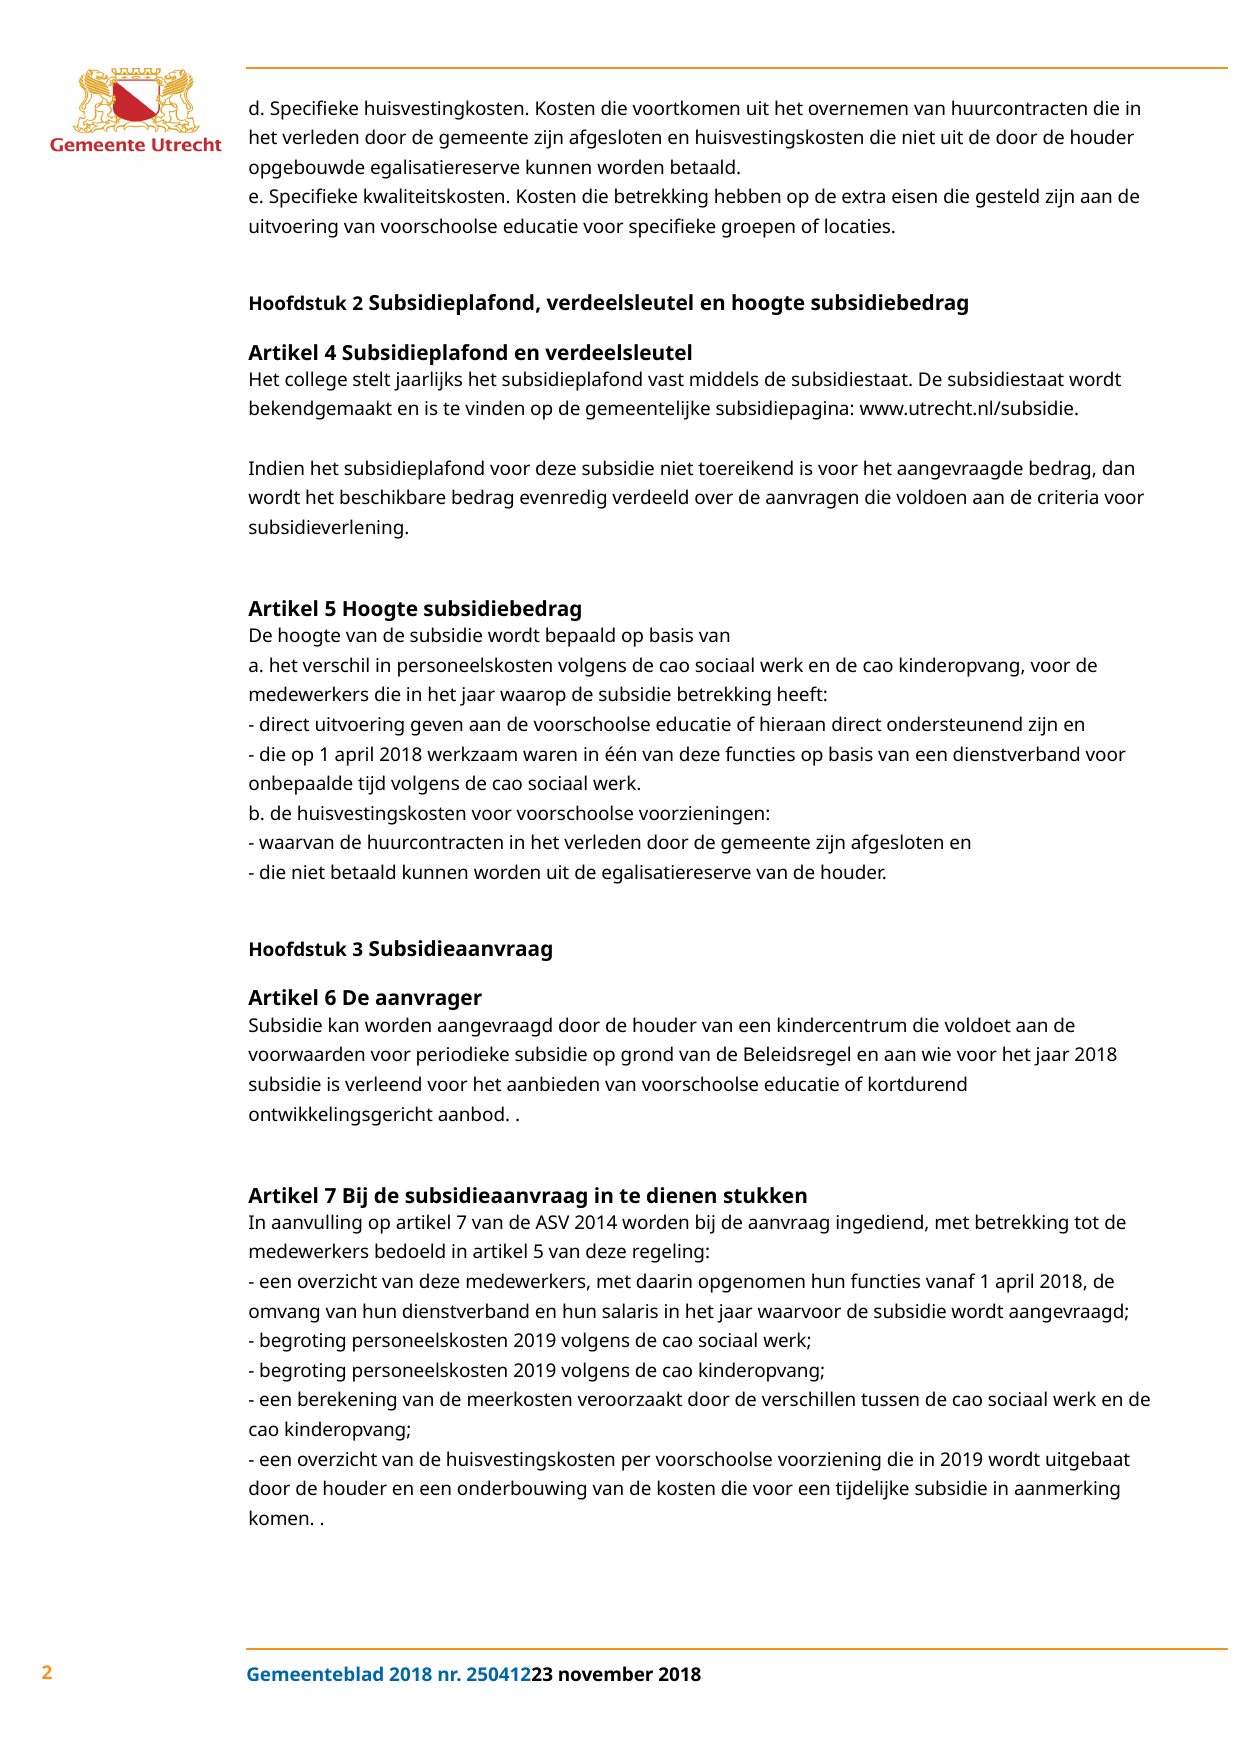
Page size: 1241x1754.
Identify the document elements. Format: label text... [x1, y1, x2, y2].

text - waarvan de huurcontracten in het verleden door de gemeente zijn afgesloten en [248, 829, 1152, 855]
text Artikel 4 Subsidieplafond en verdeelsleutel [248, 338, 1152, 366]
text Het college stelt jaarlijks het subsidieplafond vast middels de subsidiestaat. De subsidiestaat wordt bekendgemaakt en is te vinden op de gemeentelijke subsidiepagina: www.utrecht.nl/subsidie. [248, 366, 1152, 421]
text d. Specifieke huisvestingkosten. Kosten die voortkomen uit het overnemen van huurcontracten die in het verleden door de gemeente zijn afgesloten en huisvestingskosten die niet uit de door de houder opgebouwde egalisatiereserve kunnen worden betaald. [248, 95, 1152, 180]
text - begroting personeelskosten 2019 volgens de cao kinderopvang; [248, 1357, 1152, 1383]
text - een overzicht van de huisvestingskosten per voorschoolse voorziening die in 2019 wordt uitgebaat door de houder en een onderbouwing van de kosten die voor een tijdelijke subsidie in aanmerking komen. . [248, 1446, 1152, 1531]
text b. de huisvestingskosten voor voorschoolse voorzieningen: [248, 800, 1152, 826]
text Indien het subsidieplafond voor deze subsidie niet toereikend is voor het aangevraagde bedrag, dan wordt het beschikbare bedrag evenredig verdeeld over de aanvragen die voldoen aan de criteria voor subsidieverlening. [248, 455, 1152, 540]
text - een berekening van de meerkosten veroorzaakt door de verschillen tussen de cao sociaal werk en de cao kinderopvang; [248, 1387, 1152, 1442]
text e. Specifieke kwaliteitskosten. Kosten die betrekking hebben op de extra eisen die gesteld zijn aan de uitvoering van voorschoolse educatie voor specifieke groepen of locaties. [248, 183, 1152, 239]
text Artikel 7 Bij de subsidieaanvraag in te dienen stukken [248, 1181, 1152, 1209]
text Subsidie kan worden aangevraagd door de houder van een kindercentrum die voldoet aan de voorwaarden voor periodieke subsidie op grond van de Beleidsregel en aan wie voor het jaar 2018 subsidie is verleend voor het aanbieden van voorschoolse educatie of kortdurend ontwikkelingsgericht aanbod. . [248, 1012, 1152, 1126]
text Artikel 6 De aanvrager [248, 983, 1152, 1012]
text - die niet betaald kunnen worden uit de egalisatiereserve van de houder. [248, 859, 1152, 885]
picture [41, 47, 231, 172]
text - begroting personeelskosten 2019 volgens de cao sociaal werk; [248, 1327, 1152, 1353]
text - direct uitvoering geven aan de voorschoolse educatie of hieraan direct ondersteunend zijn en [248, 711, 1152, 737]
text a. het verschil in personeelskosten volgens de cao sociaal werk en de cao kinderopvang, voor de medewerkers die in het jaar waarop de subsidie betrekking heeft: [248, 652, 1152, 707]
text In aanvulling op artikel 7 van de ASV 2014 worden bij de aanvraag ingediend, met betrekking tot de medewerkers bedoeld in artikel 5 van deze regeling: [248, 1209, 1152, 1264]
text - een overzicht van deze medewerkers, met daarin opgenomen hun functies vanaf 1 april 2018, de omvang van hun dienstverband en hun salaris in het jaar waarvoor de subsidie wordt aangevraagd; [248, 1268, 1152, 1324]
text Hoofdstuk 2 Subsidieplafond, verdeelsleutel en hoogte subsidiebedrag [248, 288, 1152, 317]
text - die op 1 april 2018 werkzaam waren in één van deze functies op basis van een dienstverband voor onbepaalde tijd volgens de cao sociaal werk. [248, 741, 1152, 796]
text Artikel 5 Hoogte subsidiebedrag [248, 594, 1152, 622]
text Hoofdstuk 3 Subsidieaanvraag [248, 934, 1152, 963]
text De hoogte van de subsidie wordt bepaald op basis van [248, 622, 1152, 648]
